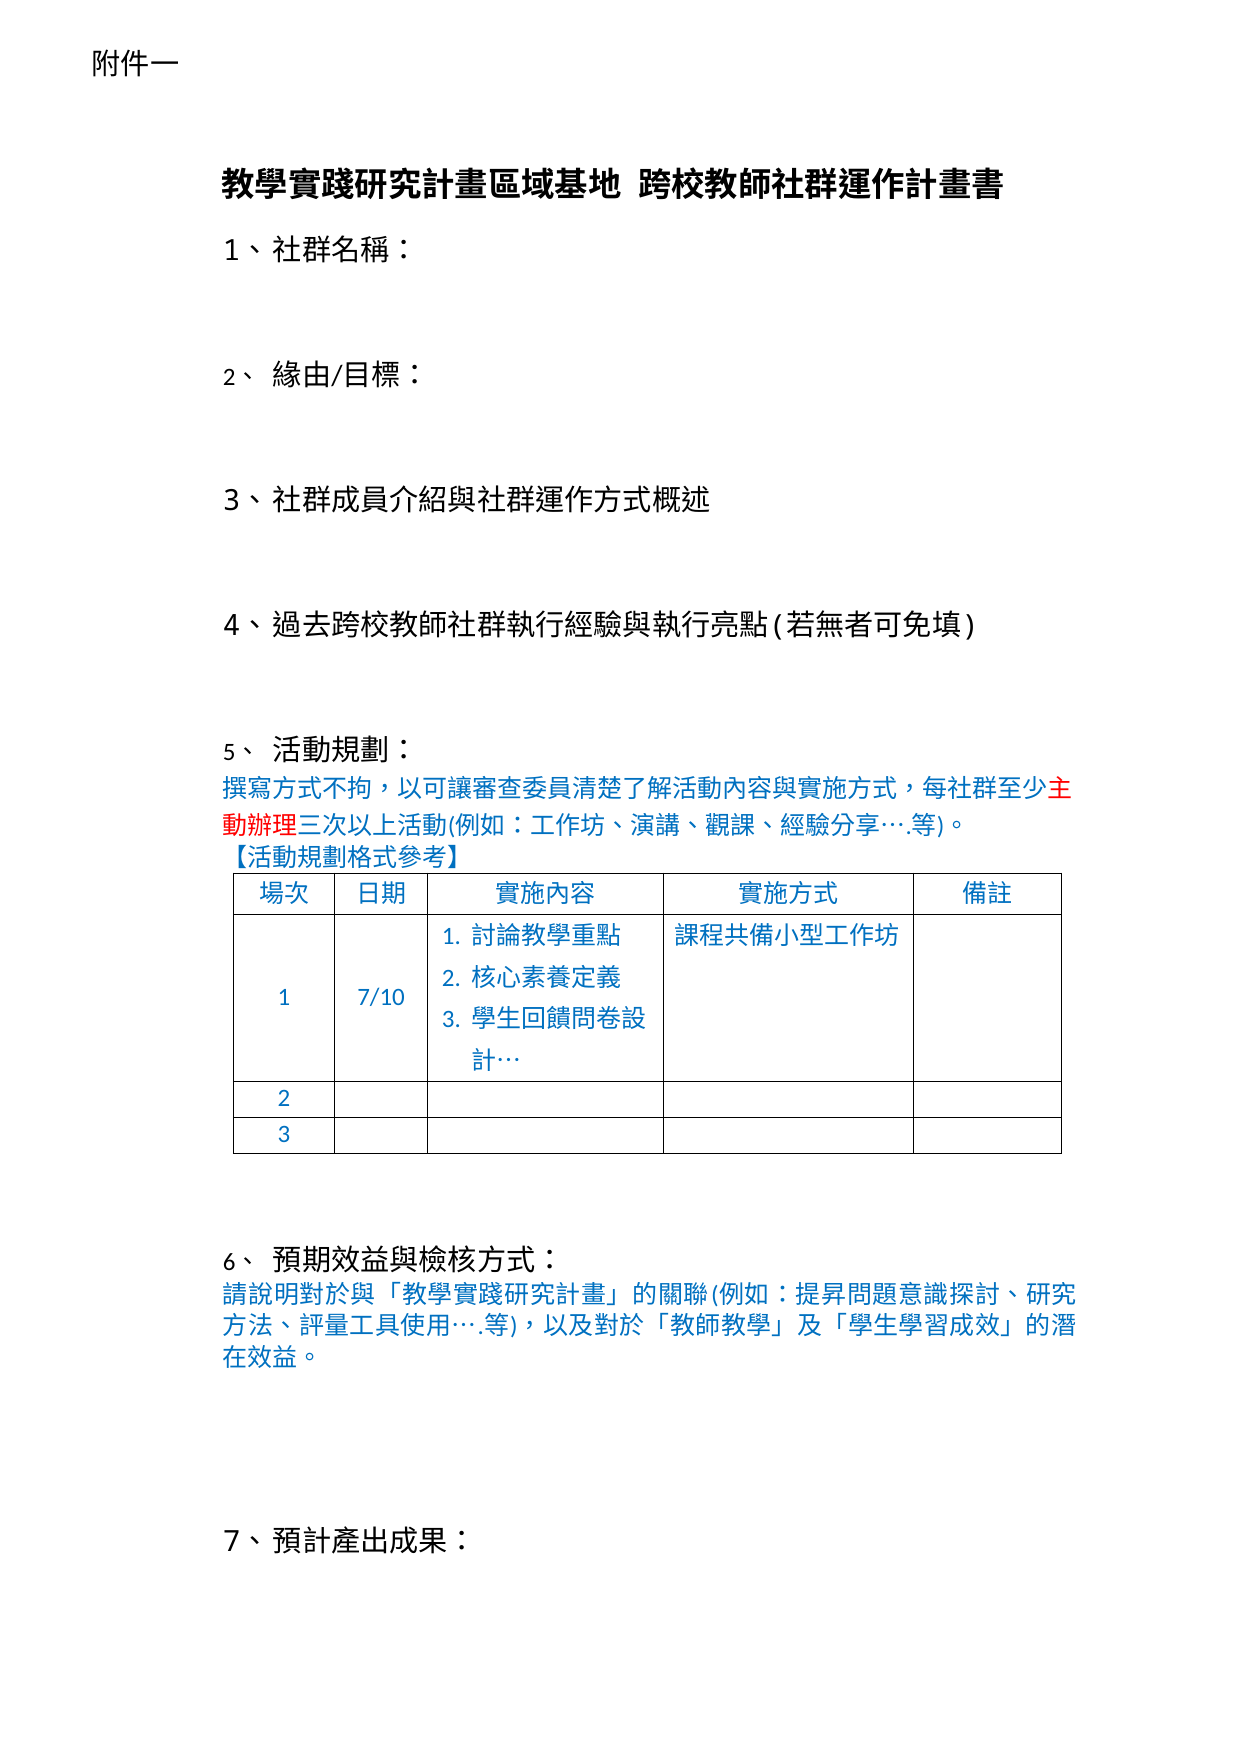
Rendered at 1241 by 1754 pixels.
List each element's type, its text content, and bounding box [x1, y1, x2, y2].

table_cell 3 [234, 1118, 334, 1152]
list 社群成員介紹與社群運作方式概述 [223, 456, 1078, 519]
table_header 日期 [335, 874, 427, 914]
text 附件一 [91, 39, 196, 83]
table_cell 課程共備小型工作坊 [664, 915, 913, 1081]
table_header 實施內容 [428, 874, 663, 914]
table_cell [335, 1082, 427, 1117]
table_cell [914, 1082, 1061, 1117]
list 活動規劃： [223, 706, 1078, 769]
table_cell 7/10 [335, 915, 427, 1081]
text 【活動規劃格式參考】 [223, 841, 1078, 873]
table_cell 討論教學重點 核心素養定義 學生回饋問卷設計… [428, 915, 663, 1081]
table_header 場次 [234, 874, 334, 914]
table_cell [335, 1118, 427, 1152]
table_cell 1 [234, 915, 334, 1081]
text 教學實踐研究計畫區域基地 跨校教師社群運作計畫書 [148, 158, 1078, 206]
table_header 備註 [914, 874, 1061, 914]
table_cell [914, 1118, 1061, 1152]
list 過去跨校教師社群執行經驗與執行亮點(若無者可免填) [223, 581, 1078, 644]
text 撰寫方式不拘，以可讓審查委員清楚了解活動內容與實施方式，每社群至少主動辦理三次以上活動(例如：工作坊、演講、觀課、經驗分享….等)。 [223, 769, 1078, 841]
list 預期效益與檢核方式： [223, 1216, 1078, 1278]
list 緣由/目標： [223, 331, 1078, 394]
text [76, 32, 211, 92]
table_header 實施方式 [664, 874, 913, 914]
table_cell [428, 1118, 663, 1152]
table_cell [664, 1118, 913, 1152]
list 社群名稱： [223, 206, 1078, 269]
table_cell [914, 915, 1061, 1081]
text 請說明對於與「教學實踐研究計畫」的關聯(例如：提昇問題意識探討、研究方法、評量工具使用….等)，以及對於「教師教學」及「學生學習成效」的潛在效益。 [223, 1278, 1078, 1372]
table_cell [428, 1082, 663, 1117]
table_cell [664, 1082, 913, 1117]
list 預計產出成果： [223, 1497, 1078, 1560]
table_cell 2 [234, 1082, 334, 1117]
